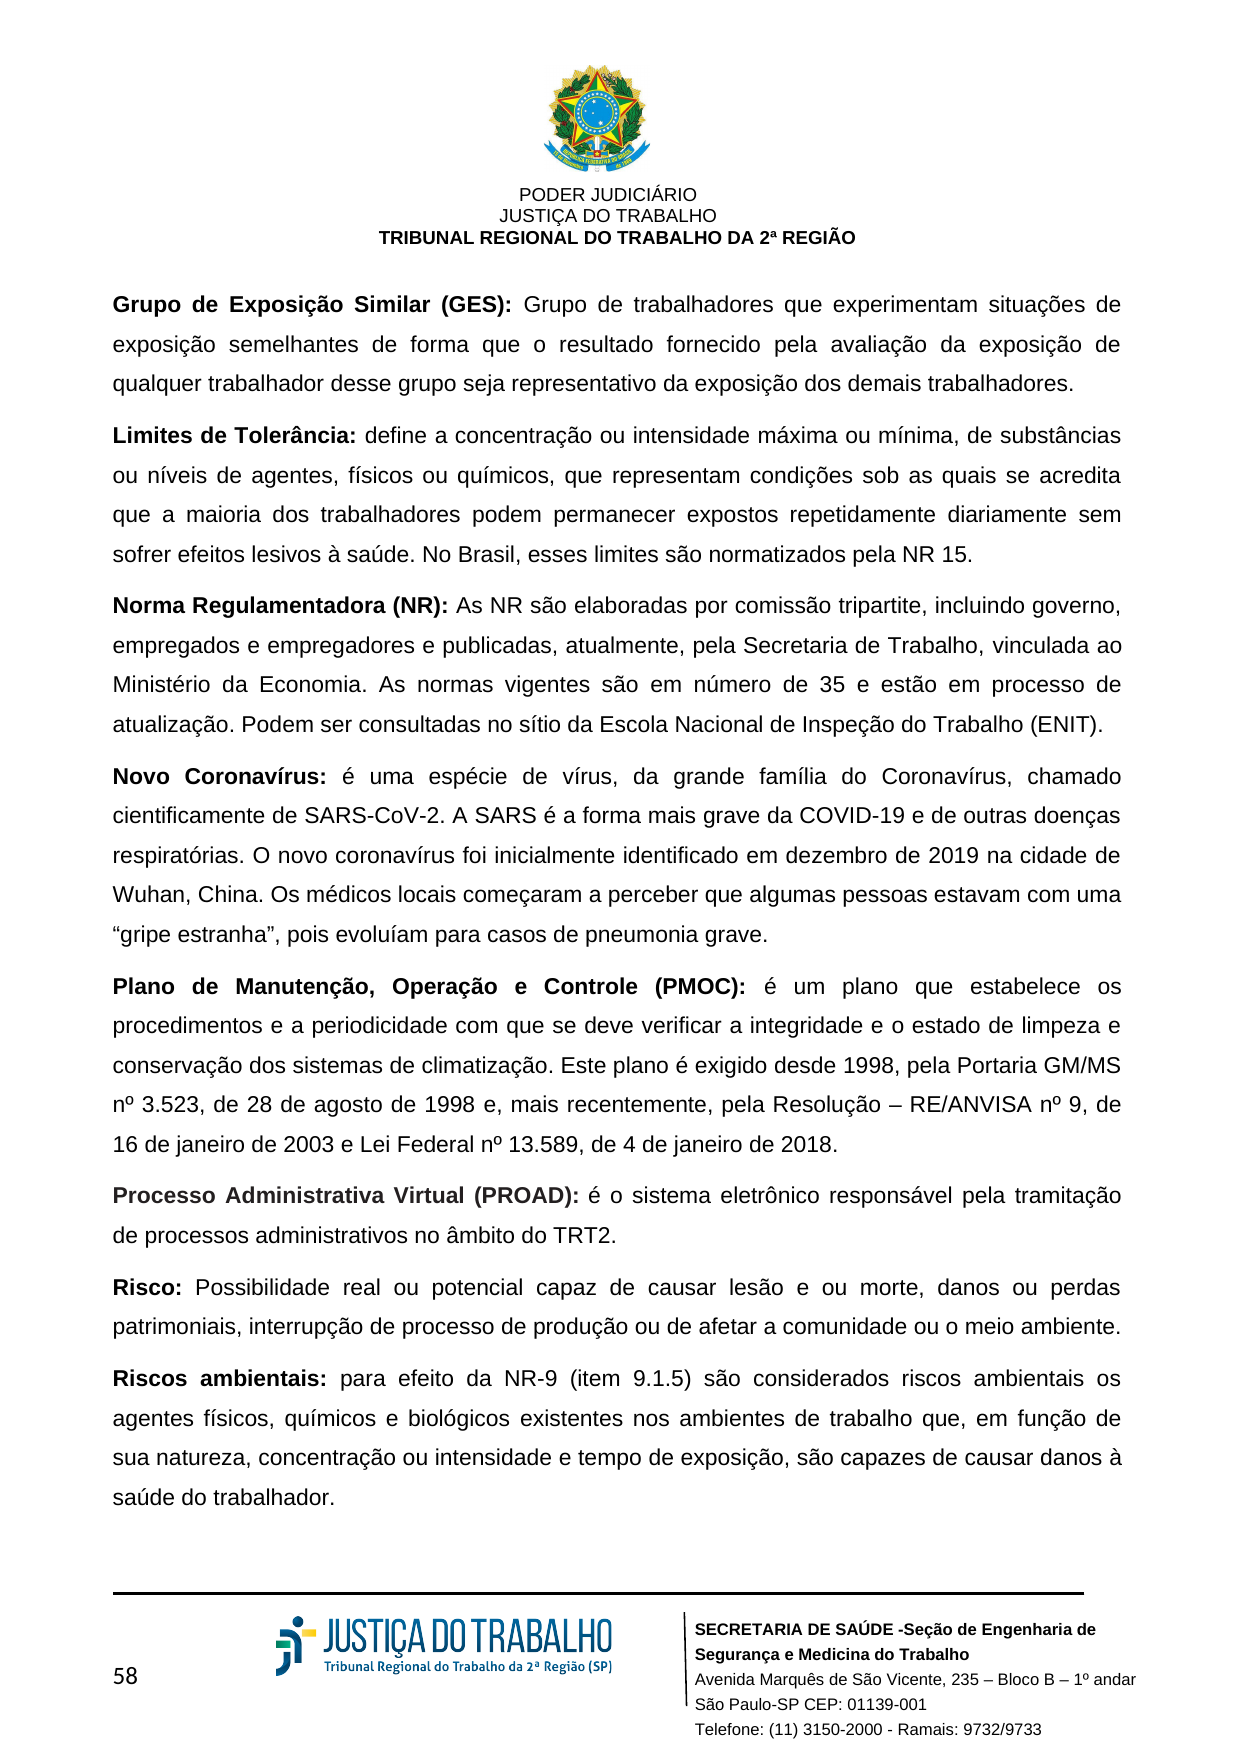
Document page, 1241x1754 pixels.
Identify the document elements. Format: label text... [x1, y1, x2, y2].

text Grupo de Exposição Similar (GES): Grupo de trabalhadores que experimentam situações de exposição semelhantes de forma que o resultado fornecido pela avaliação da exposição de qualquer trabalhador desse grupo seja representativo da exposição dos demais trabalhadores. [112, 291, 1122, 397]
text Novo Coronavírus: é uma espécie de vírus, da grande família do Coronavírus, chamado cientificamente de SARS-CoV-2. A SARS é a forma mais grave da COVID-19 e de outras doenças respiratórias. O novo coronavírus foi inicialmente identificado em dezembro de 2019 na cidade de Wuhan, China. Os médicos locais começaram a perceber que algumas pessoas estavam com uma “gripe estranha”, pois evoluíam para casos de pneumonia grave. [112, 763, 1122, 947]
text Limites de Tolerância: define a concentração ou intensidade máxima ou mínima, de substâncias ou níveis de agentes, físicos ou químicos, que representam condições sob as quais se acredita que a maioria dos trabalhadores podem permanecer expostos repetidamente diariamente sem sofrer efeitos lesivos à saúde. No Brasil, esses limites são normatizados pela NR 15. [112, 422, 1122, 567]
text Risco: Possibilidade real ou potencial capaz de causar lesão e ou morte, danos ou perdas patrimoniais, interrupção de processo de produção ou de afetar a comunidade ou o meio ambiente. [112, 1274, 1122, 1339]
text Riscos ambientais: para efeito da NR-9 (item 9.1.5) são considerados riscos ambientais os agentes físicos, químicos e biológicos existentes nos ambientes de trabalho que, em função de sua natureza, concentração ou intensidade e tempo de exposição, são capazes de causar danos à saúde do trabalhador. [112, 1365, 1122, 1510]
text Plano de Manutenção, Operação e Controle (PMOC): é um plano que estabelece os procedimentos e a periodicidade com que se deve verificar a integridade e o estado de limpeza e conservação dos sistemas de climatização. Este plano é exigido desde 1998, pela Portaria GM/MS nº 3.523, de 28 de agosto de 1998 e, mais recentemente, pela Resolução – RE/ANVISA nº 9, de 16 de janeiro de 2003 e Lei Federal nº 13.589, de 4 de janeiro de 2018. [112, 973, 1122, 1157]
picture [543, 65, 650, 172]
text Processo Administrativa Virtual (PROAD): é o sistema eletrônico responsável pela tramitação de processos administrativos no âmbito do TRT2. [112, 1182, 1122, 1248]
picture [276, 1616, 612, 1676]
text Norma Regulamentadora (NR): As NR são elaboradas por comissão tripartite, incluindo governo, empregados e empregadores e publicadas, atualmente, pela Secretaria de Trabalho, vinculada ao Ministério da Economia. As normas vigentes são em número de 35 e estão em processo de atualização. Podem ser consultadas no sítio da Escola Nacional de Inspeção do Trabalho (ENIT). [112, 592, 1122, 737]
